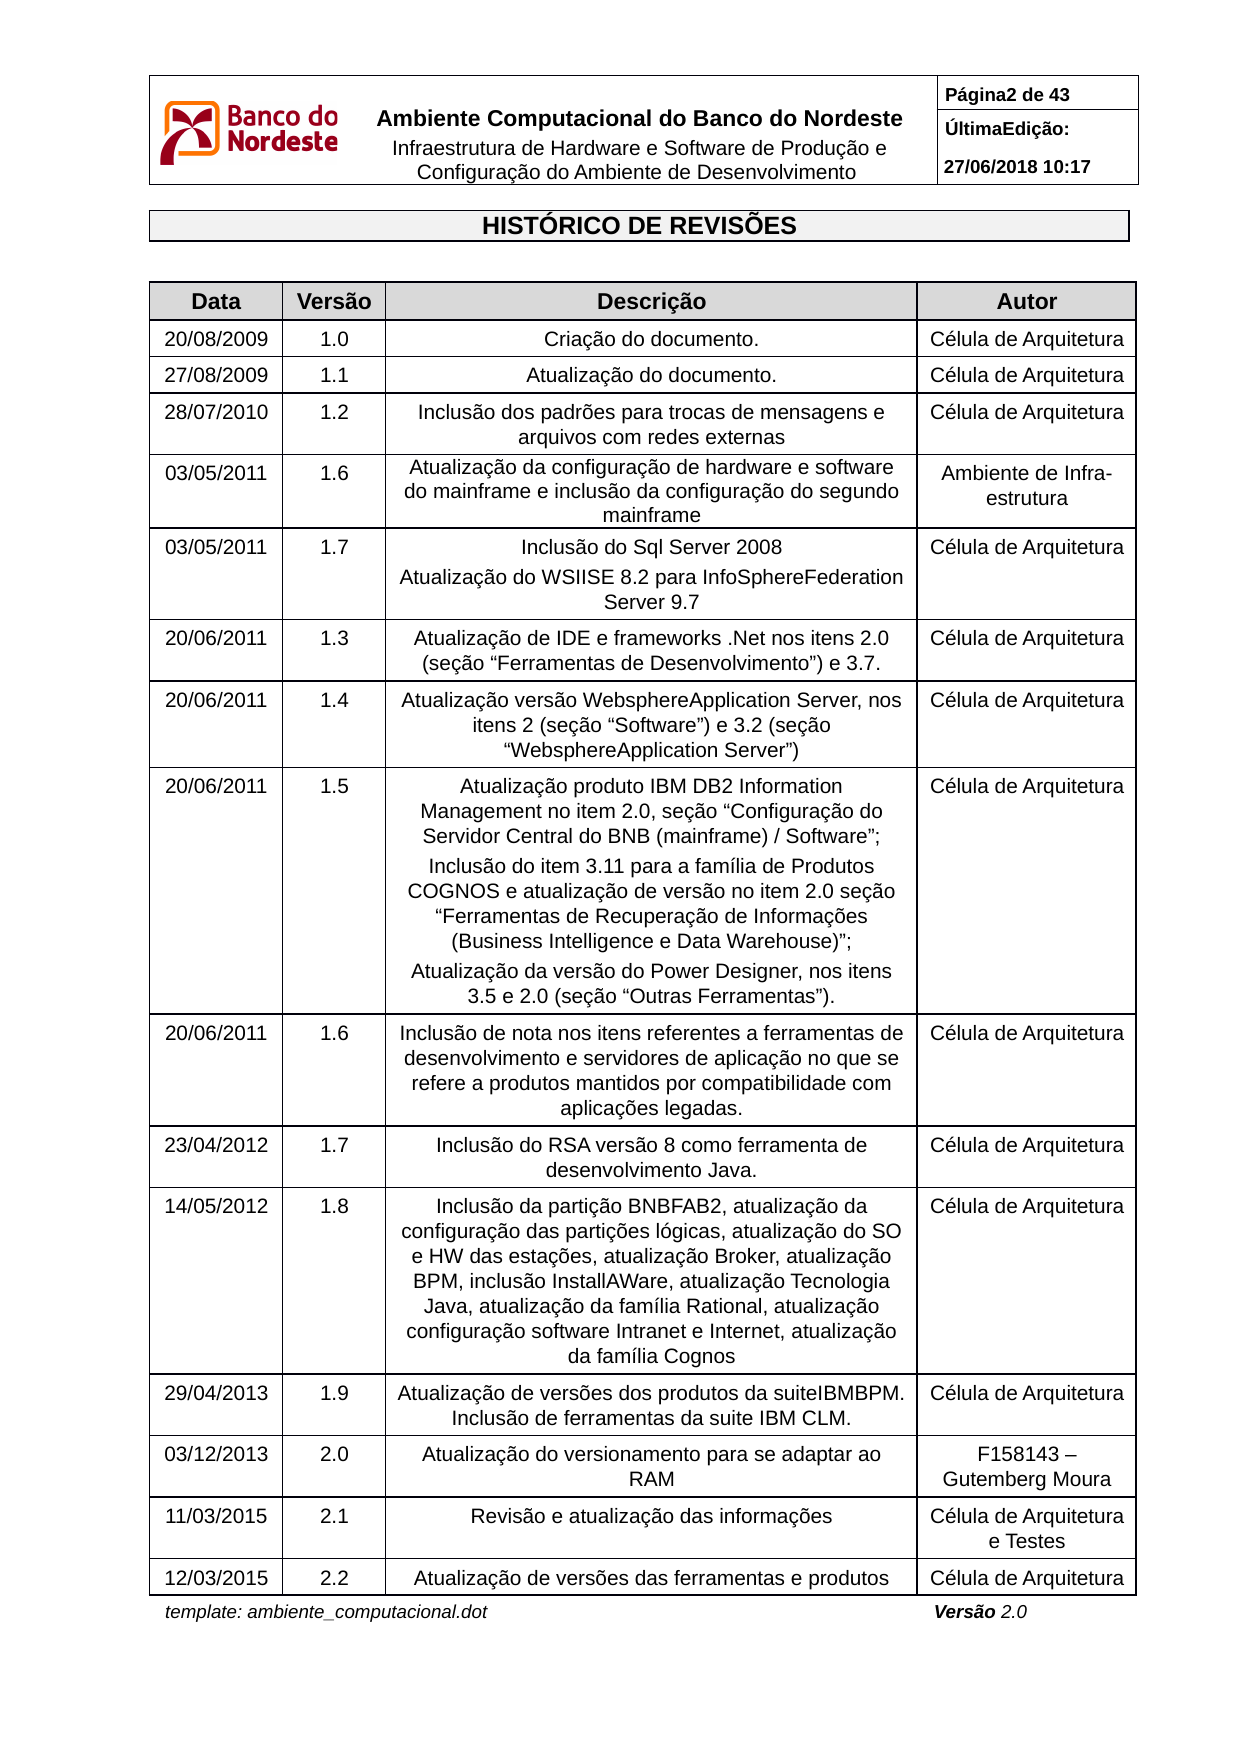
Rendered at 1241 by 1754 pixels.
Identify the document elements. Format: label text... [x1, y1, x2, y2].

table_cell Criação do documento. [386, 321, 916, 356]
table_cell 20/08/2009 [150, 321, 282, 356]
table_header Descrição [386, 283, 916, 319]
table_cell Atualização produto IBM DB2 Information Management no item 2.0, seção “Configuração do Servidor Central do BNB (mainframe) / Software”; Inclusão do item 3.11 para a família de Produtos COGNOS e atualização de versão no item 2.0 seção “Ferramentas de Recuperação de Informações (Business Intelligence e Data Warehouse)”; Atualização da versão do Power Designer, nos itens 3.5 e 2.0 (seção “Outras Ferramentas”). [386, 768, 916, 1013]
table_cell Célula de Arquitetura [918, 768, 1135, 1013]
table_cell 23/04/2012 [150, 1127, 282, 1186]
table_cell 1.9 [283, 1375, 385, 1434]
table_cell 27/08/2009 [150, 357, 282, 392]
table_cell Atualização do versionamento para se adaptar ao RAM [386, 1436, 916, 1496]
table_cell Inclusão do Sql Server 2008 Atualização do WSIISE 8.2 para InfoSphereFederation Server 9.7 [386, 529, 916, 619]
table_cell Atualização versão WebsphereApplication Server, nos itens 2 (seção “Software”) e 3.2 (seção “WebsphereApplication Server”) [386, 682, 916, 767]
table_cell Atualização da configuração de hardware e software do mainframe e inclusão da configuração do segundo mainframe [386, 455, 916, 527]
table_cell 1.8 [283, 1188, 385, 1373]
table_header HISTÓRICO DE REVISÕES [150, 211, 1128, 240]
table_cell Inclusão de nota nos itens referentes a ferramentas de desenvolvimento e servidores de aplicação no que se refere a produtos mantidos por compatibilidade com aplicações legadas. [386, 1015, 916, 1125]
table_cell Célula de Arquitetura [918, 394, 1135, 454]
table_cell Atualização de versões das ferramentas e produtos [386, 1559, 916, 1594]
table_cell 1.0 [283, 321, 385, 356]
table_cell Célula de Arquitetura [918, 357, 1135, 392]
picture [160, 101, 338, 165]
table_cell Célula de Arquitetura e Testes [918, 1498, 1135, 1558]
table_cell Célula de Arquitetura [918, 620, 1135, 680]
table_cell 12/03/2015 [150, 1559, 282, 1594]
table_cell Inclusão da partição BNBFAB2, atualização da configuração das partições lógicas, atualização do SO e HW das estações, atualização Broker, atualização BPM, inclusão InstallAWare, atualização Tecnologia Java, atualização da família Rational, atualização configuração software Intranet e Internet, atualização da família Cognos [386, 1188, 916, 1373]
table_cell Célula de Arquitetura [918, 321, 1135, 356]
table_cell 2.1 [283, 1498, 385, 1558]
table_cell 20/06/2011 [150, 1015, 282, 1125]
table_cell Célula de Arquitetura [918, 1015, 1135, 1125]
table_cell 1.6 [283, 1015, 385, 1125]
table_cell Célula de Arquitetura [918, 1559, 1135, 1594]
table_cell Célula de Arquitetura [918, 1127, 1135, 1186]
table_cell Célula de Arquitetura [918, 1188, 1135, 1373]
table_cell 28/07/2010 [150, 394, 282, 454]
table_cell 11/03/2015 [150, 1498, 282, 1558]
table_cell 20/06/2011 [150, 682, 282, 767]
table_cell 1.7 [283, 529, 385, 619]
table_cell 1.3 [283, 620, 385, 680]
table_cell 03/05/2011 [150, 455, 282, 527]
table_cell 2.0 [283, 1436, 385, 1496]
table_cell Atualização do documento. [386, 357, 916, 392]
table_cell Ambiente de Infra-estrutura [918, 455, 1135, 527]
table_cell Atualização de IDE e frameworks .Net nos itens 2.0 (seção “Ferramentas de Desenvolvimento”) e 3.7. [386, 620, 916, 680]
table_header Data [150, 283, 282, 319]
table_cell 1.5 [283, 768, 385, 1013]
table_cell 29/04/2013 [150, 1375, 282, 1434]
table_cell Revisão e atualização das informações [386, 1498, 916, 1558]
table_cell Célula de Arquitetura [918, 1375, 1135, 1434]
table_header Autor [918, 283, 1135, 319]
table_cell 03/05/2011 [150, 529, 282, 619]
table_cell 20/06/2011 [150, 768, 282, 1013]
table_cell 20/06/2011 [150, 620, 282, 680]
table_cell 1.1 [283, 357, 385, 392]
table_cell F158143 – Gutemberg Moura [918, 1436, 1135, 1496]
table_cell Inclusão dos padrões para trocas de mensagens e arquivos com redes externas [386, 394, 916, 454]
table_cell 1.6 [283, 455, 385, 527]
table_cell 1.2 [283, 394, 385, 454]
table_cell Célula de Arquitetura [918, 529, 1135, 619]
table_cell 1.7 [283, 1127, 385, 1186]
table_header Versão [283, 283, 385, 319]
table_cell Inclusão do RSA versão 8 como ferramenta de desenvolvimento Java. [386, 1127, 916, 1186]
table_cell Célula de Arquitetura [918, 682, 1135, 767]
table_cell 14/05/2012 [150, 1188, 282, 1373]
table_cell Atualização de versões dos produtos da suiteIBMBPM. Inclusão de ferramentas da suite IBM CLM. [386, 1375, 916, 1434]
table_cell 1.4 [283, 682, 385, 767]
table_cell 03/12/2013 [150, 1436, 282, 1496]
table_cell 2.2 [283, 1559, 385, 1594]
